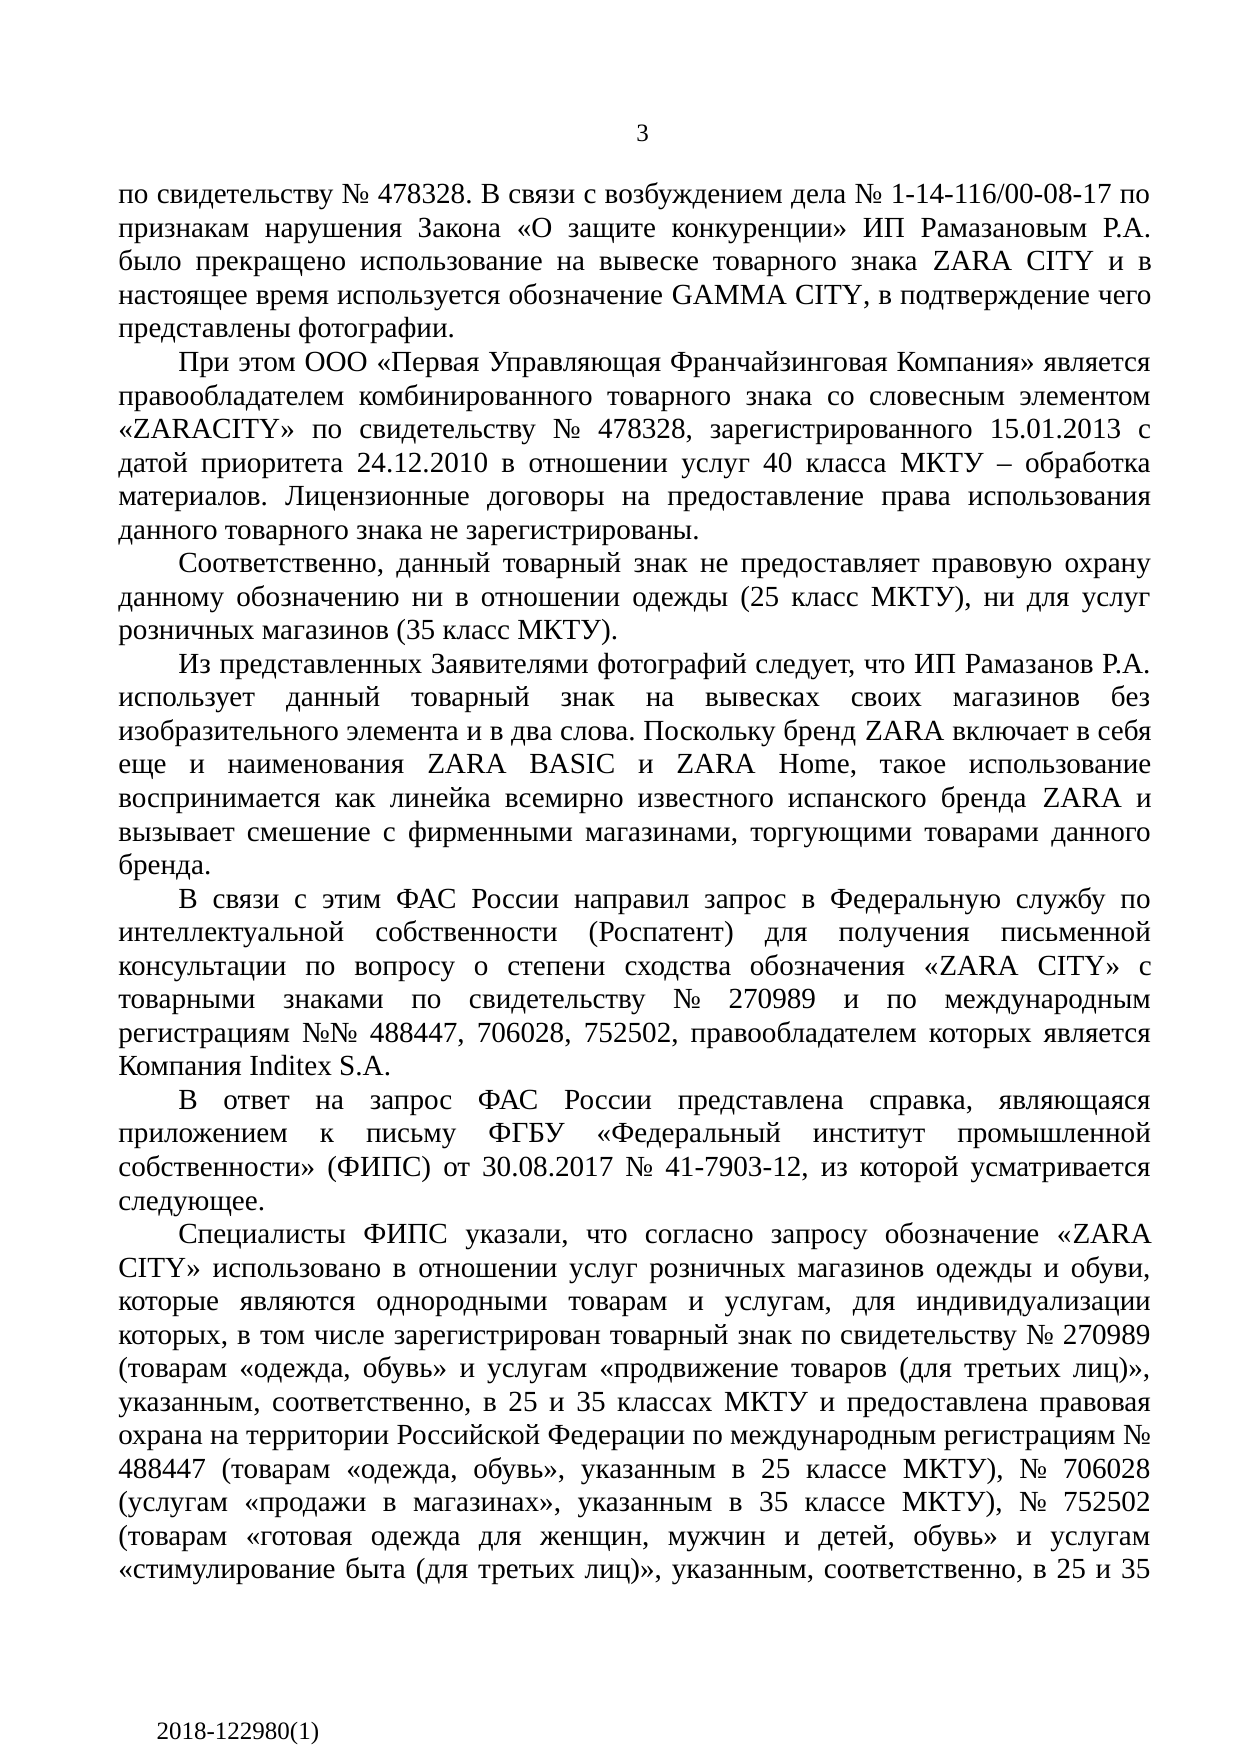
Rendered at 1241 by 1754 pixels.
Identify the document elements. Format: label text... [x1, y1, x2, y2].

text Специалисты ФИПС указали, что согласно запросу обозначение «ZARA CITY» использовано в отношении услуг розничных магазинов одежды и обуви, которые являются однородными товарам и услугам, для индивидуализации которых, в том числе зарегистрирован товарный знак по свидетельству № 270989 (товарам «одежда, обувь» и услугам «продвижение товаров (для третьих лиц)», указанным, соответственно, в 25 и 35 классах МКТУ и предоставлена правовая охрана на территории Российской Федерации по международным регистрациям № 488447 (товарам «одежда, обувь», указанным в 25 классе МКТУ), № 706028 (услугам «продажи в магазинах», указанным в 35 классе МКТУ), № 752502 (товарам «готовая одежда для женщин, мужчин и детей, обувь» и услугам «стимулирование быта (для третьих лиц)», указанным, соответственно, в 25 и 35 [118, 1216, 1152, 1585]
text Соответственно, данный товарный знак не предоставляет правовую охрану данному обозначению ни в отношении одежды (25 класс МКТУ), ни для услуг розничных магазинов (35 класс МКТУ). [118, 545, 1152, 646]
text В ответ на запрос ФАС России представлена справка, являющаяся приложением к письму ФГБУ «Федеральный институт промышленной собственности» (ФИПС) от 30.08.2017 № 41-7903-12, из которой усматривается следующее. [118, 1082, 1152, 1216]
text Из представленных Заявителями фотографий следует, что ИП Рамазанов Р.А. использует данный товарный знак на вывесках своих магазинов без изобразительного элемента и в два слова. Поскольку бренд ZARA включает в себя еще и наименования ZARA BASIC и ZARA Home, такое использование воспринимается как линейка всемирно известного испанского бренда ZARA и вызывает смешение с фирменными магазинами, торгующими товарами данного бренда. [118, 646, 1152, 881]
text по свидетельству № 478328. В связи с возбуждением дела № 1-14-116/00-08-17 по признакам нарушения Закона «О защите конкуренции» ИП Рамазановым Р.А. было прекращено использование на вывеске товарного знака ZARA CITY и в настоящее время используется обозначение GAMMA CITY, в подтверждение чего представлены фотографии. [118, 176, 1152, 344]
text В связи с этим ФАС России направил запрос в Федеральную службу по интеллектуальной собственности (Роспатент) для получения письменной консультации по вопросу о степени сходства обозначения «ZARA CITY» с товарными знаками по свидетельству № 270989 и по международным регистрациям №№ 488447, 706028, 752502, правообладателем которых является Компания Inditex S.A. [118, 881, 1152, 1082]
text При этом ООО «Первая Управляющая Франчайзинговая Компания» является правообладателем комбинированного товарного знака со словесным элементом «ZARACITY» по свидетельству № 478328, зарегистрированного 15.01.2013 с датой приоритета 24.12.2010 в отношении услуг 40 класса МКТУ – обработка материалов. Лицензионные договоры на предоставление права использования данного товарного знака не зарегистрированы. [118, 344, 1152, 545]
